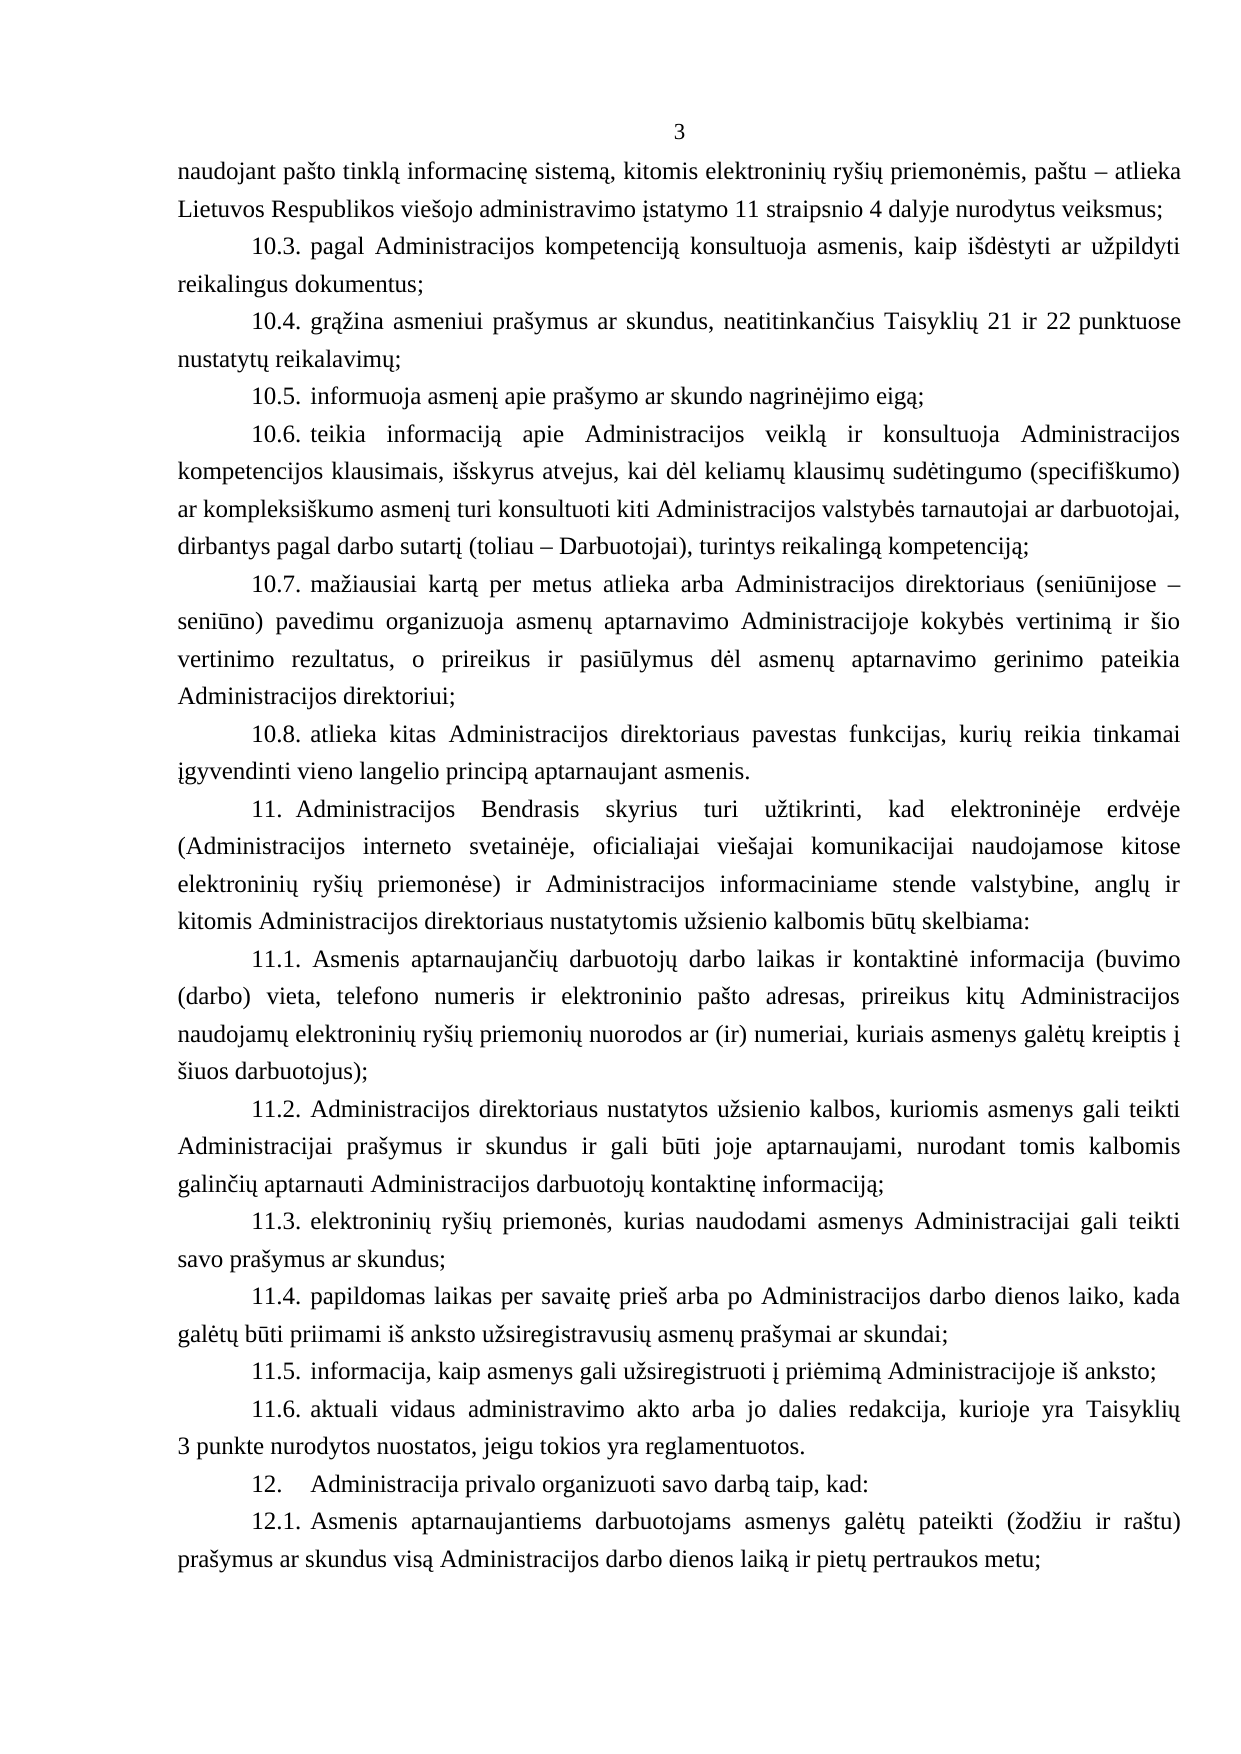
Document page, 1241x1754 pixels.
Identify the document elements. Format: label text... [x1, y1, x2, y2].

text 10.4. grąžina asmeniui prašymus ar skundus, neatitinkančius Taisyklių 21 ir 22 punktuose nustatytų reikalavimų; [177, 298, 1181, 373]
text 11.4. papildomas laikas per savaitę prieš arba po Administracijos darbo dienos laiko, kada galėtų būti priimami iš anksto užsiregistravusių asmenų prašymai ar skundai; [177, 1273, 1181, 1348]
text 10.6. teikia informaciją apie Administracijos veiklą ir konsultuoja Administracijos kompetencijos klausimais, išskyrus atvejus, kai dėl keliamų klausimų sudėtingumo (specifiškumo) ar kompleksiškumo asmenį turi konsultuoti kiti Administracijos valstybės tarnautojai ar darbuotojai, dirbantys pagal darbo sutartį (toliau – Darbuotojai), turintys reikalingą kompetenciją; [177, 410, 1181, 560]
text 12.1. Asmenis aptarnaujantiems darbuotojams asmenys galėtų pateikti (žodžiu ir raštu) prašymus ar skundus visą Administracijos darbo dienos laiką ir pietų pertraukos metu; [177, 1498, 1181, 1573]
text naudojant pašto tinklą informacinę sistemą, kitomis elektroninių ryšių priemonėmis, paštu – atlieka Lietuvos Respublikos viešojo administravimo įstatymo 11 straipsnio 4 dalyje nurodytus veiksmus; [177, 148, 1181, 223]
text 11.6. aktuali vidaus administravimo akto arba jo dalies redakcija, kurioje yra Taisyklių 3 punkte nurodytos nuostatos, jeigu tokios yra reglamentuotos. [177, 1385, 1181, 1460]
text 11. Administracijos Bendrasis skyrius turi užtikrinti, kad elektroninėje erdvėje (Administracijos interneto svetainėje, oficialiajai viešajai komunikacijai naudojamose kitose elektroninių ryšių priemonėse) ir Administracijos informaciniame stende valstybine, anglų ir kitomis Administracijos direktoriaus nustatytomis užsienio kalbomis būtų skelbiama: [177, 785, 1181, 935]
text 11.2. Administracijos direktoriaus nustatytos užsienio kalbos, kuriomis asmenys gali teikti Administracijai prašymus ir skundus ir gali būti joje aptarnaujami, nurodant tomis kalbomis galinčių aptarnauti Administracijos darbuotojų kontaktinę informaciją; [177, 1085, 1181, 1198]
text 11.3. elektroninių ryšių priemonės, kurias naudodami asmenys Administracijai gali teikti savo prašymus ar skundus; [177, 1198, 1181, 1273]
text 11.1. Asmenis aptarnaujančių darbuotojų darbo laikas ir kontaktinė informacija (buvimo (darbo) vieta, telefono numeris ir elektroninio pašto adresas, prireikus kitų Administracijos naudojamų elektroninių ryšių priemonių nuorodos ar (ir) numeriai, kuriais asmenys galėtų kreiptis į šiuos darbuotojus); [177, 935, 1181, 1085]
text 10.8. atlieka kitas Administracijos direktoriaus pavestas funkcijas, kurių reikia tinkamai įgyvendinti vieno langelio principą aptarnaujant asmenis. [177, 710, 1181, 785]
text 11.5. informacija, kaip asmenys gali užsiregistruoti į priėmimą Administracijoje iš anksto; [177, 1348, 1181, 1385]
text 10.3. pagal Administracijos kompetenciją konsultuoja asmenis, kaip išdėstyti ar užpildyti reikalingus dokumentus; [177, 223, 1181, 298]
text 12. Administracija privalo organizuoti savo darbą taip, kad: [177, 1460, 1181, 1498]
text 10.5. informuoja asmenį apie prašymo ar skundo nagrinėjimo eigą; [177, 373, 1181, 410]
text 10.7. mažiausiai kartą per metus atlieka arba Administracijos direktoriaus (seniūnijose – seniūno) pavedimu organizuoja asmenų aptarnavimo Administracijoje kokybės vertinimą ir šio vertinimo rezultatus, o prireikus ir pasiūlymus dėl asmenų aptarnavimo gerinimo pateikia Administracijos direktoriui; [177, 560, 1181, 710]
